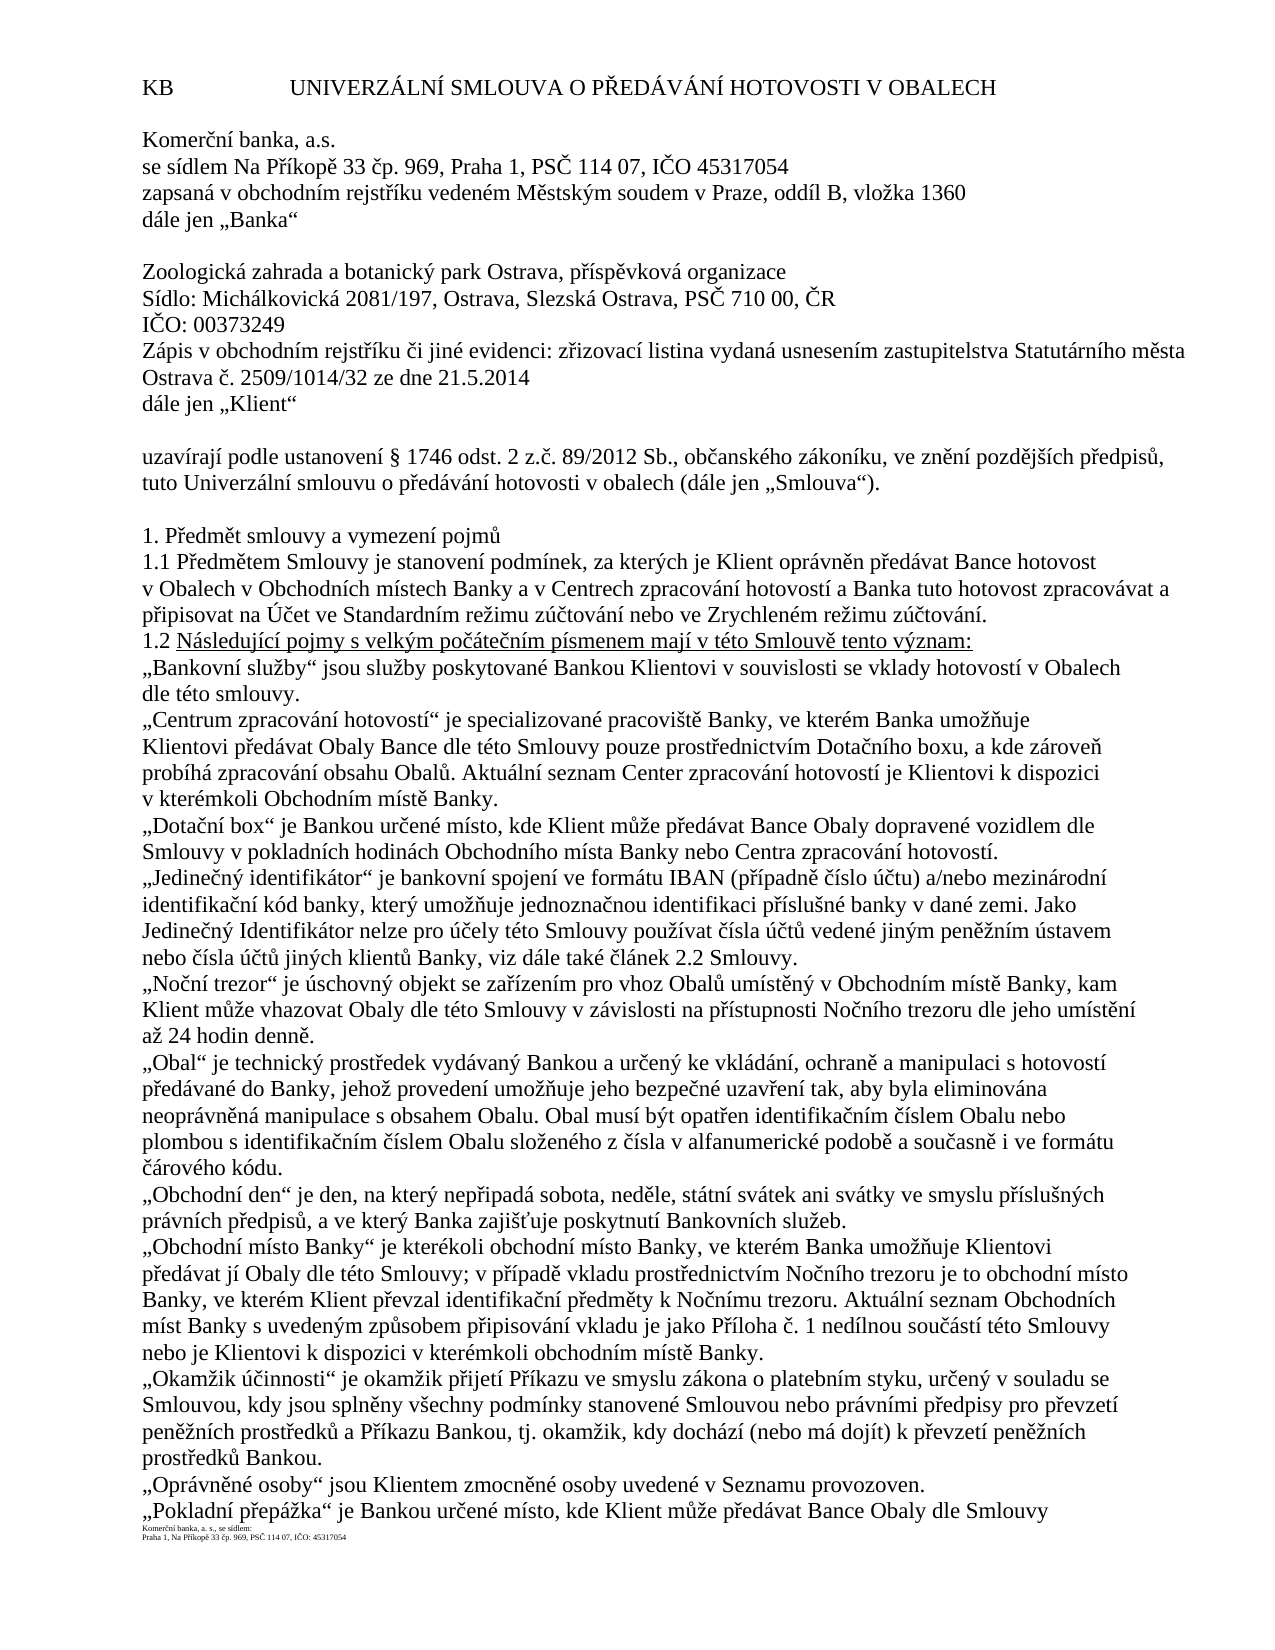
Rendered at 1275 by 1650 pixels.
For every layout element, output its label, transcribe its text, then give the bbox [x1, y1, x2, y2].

text se sídlem Na Příkopě 33 čp. 969, Praha 1, PSČ 114 07, IČO 45317054 [142, 153, 1196, 179]
text Zápis v obchodním rejstříku či jiné evidenci: zřizovací listina vydaná usnesením zastupitelstva Statutárního města Ostrava č. 2509/1014/32 ze dne 21.5.2014 [142, 337, 1196, 390]
text nebo čísla účtů jiných klientů Banky, viz dále také článek 2.2 Smlouvy. [142, 943, 1196, 970]
text „Obchodní den“ je den, na který nepřipadá sobota, neděle, státní svátek ani svátky ve smyslu příslušných [142, 1181, 1196, 1207]
text peněžních prostředků a Příkazu Bankou, tj. okamžik, kdy dochází (nebo má dojít) k převzetí peněžních [142, 1418, 1196, 1444]
text Zoologická zahrada a botanický park Ostrava, příspěvková organizace [142, 258, 1196, 285]
text 1. Předmět smlouvy a vymezení pojmů [142, 522, 1196, 548]
text Sídlo: Michálkovická 2081/197, Ostrava, Slezská Ostrava, PSČ 710 00, ČR [142, 285, 1196, 311]
text Klient může vhazovat Obaly dle této Smlouvy v závislosti na přístupnosti Nočního trezoru dle jeho umístění [142, 996, 1196, 1023]
text uzavírají podle ustanovení § 1746 odst. 2 z.č. 89/2012 Sb., občanského zákoníku, ve znění pozdějších předpisů, tuto Univerzální smlouvu o předávání hotovosti v obalech (dále jen „Smlouva“). [142, 443, 1196, 496]
text 1.2 Následující pojmy s velkým počátečním písmenem mají v této Smlouvě tento význam: [142, 627, 1196, 654]
text čárového kódu. [142, 1154, 1196, 1181]
text „Okamžik účinnosti“ je okamžik přijetí Příkazu ve smyslu zákona o platebním styku, určený v souladu se [142, 1365, 1196, 1392]
text právních předpisů, a ve který Banka zajišťuje poskytnutí Bankovních služeb. [142, 1207, 1196, 1233]
text „Dotační box“ je Bankou určené místo, kde Klient může předávat Bance Obaly dopravené vozidlem dle [142, 812, 1196, 838]
text předávané do Banky, jehož provedení umožňuje jeho bezpečné uzavření tak, aby byla eliminována [142, 1075, 1196, 1102]
text „Noční trezor“ je úschovný objekt se zařízením pro vhoz Obalů umístěný v Obchodním místě Banky, kam [142, 970, 1196, 996]
text Klientovi předávat Obaly Bance dle této Smlouvy pouze prostřednictvím Dotačního boxu, a kde zároveň [142, 733, 1196, 759]
text Komerční banka, a. s., se sídlem: [142, 1523, 1196, 1533]
text Praha 1, Na Příkopě 33 čp. 969, PSČ 114 07, IČO: 45317054 [142, 1533, 1196, 1542]
text dále jen „Klient“ [142, 390, 1196, 416]
text neoprávněná manipulace s obsahem Obalu. Obal musí být opatřen identifikačním číslem Obalu nebo [142, 1102, 1196, 1128]
text dle této smlouvy. [142, 680, 1196, 706]
text až 24 hodin denně. [142, 1023, 1196, 1049]
text „Bankovní služby“ jsou služby poskytované Bankou Klientovi v souvislosti se vklady hotovostí v Obalech [142, 654, 1196, 680]
text míst Banky s uvedeným způsobem připisování vkladu je jako Příloha č. 1 nedílnou součástí této Smlouvy [142, 1312, 1196, 1339]
text dále jen „Banka“ [142, 206, 1196, 232]
text „Obchodní místo Banky“ je kterékoli obchodní místo Banky, ve kterém Banka umožňuje Klientovi [142, 1233, 1196, 1260]
text Smlouvou, kdy jsou splněny všechny podmínky stanovené Smlouvou nebo právními předpisy pro převzetí [142, 1392, 1196, 1418]
text předávat jí Obaly dle této Smlouvy; v případě vkladu prostřednictvím Nočního trezoru je to obchodní místo [142, 1260, 1196, 1286]
text IČO: 00373249 [142, 311, 1196, 337]
text prostředků Bankou. [142, 1444, 1196, 1471]
text Banky, ve kterém Klient převzal identifikační předměty k Nočnímu trezoru. Aktuální seznam Obchodních [142, 1286, 1196, 1312]
text Komerční banka, a.s. [142, 127, 1196, 153]
text identifikační kód banky, který umožňuje jednoznačnou identifikaci příslušné banky v dané zemi. Jako [142, 891, 1196, 917]
text „Jedinečný identifikátor“ je bankovní spojení ve formátu IBAN (případně číslo účtu) a/nebo mezinárodní [142, 864, 1196, 891]
text KB UNIVERZÁLNÍ SMLOUVA O PŘEDÁVÁNÍ HOTOVOSTI V OBALECH [142, 74, 1196, 100]
text v kterémkoli Obchodním místě Banky. [142, 785, 1196, 812]
text Jedinečný Identifikátor nelze pro účely této Smlouvy používat čísla účtů vedené jiným peněžním ústavem [142, 917, 1196, 943]
text zapsaná v obchodním rejstříku vedeném Městským soudem v Praze, oddíl B, vložka 1360 [142, 179, 1196, 206]
text „Obal“ je technický prostředek vydávaný Bankou a určený ke vkládání, ochraně a manipulaci s hotovostí [142, 1049, 1196, 1075]
text Smlouvy v pokladních hodinách Obchodního místa Banky nebo Centra zpracování hotovostí. [142, 838, 1196, 864]
text v Obalech v Obchodních místech Banky a v Centrech zpracování hotovostí a Banka tuto hotovost zpracovávat a připisovat na Účet ve Standardním režimu zúčtování nebo ve Zrychleném režimu zúčtování. [142, 574, 1196, 627]
text probíhá zpracování obsahu Obalů. Aktuální seznam Center zpracování hotovostí je Klientovi k dispozici [142, 759, 1196, 785]
text plombou s identifikačním číslem Obalu složeného z čísla v alfanumerické podobě a současně i ve formátu [142, 1128, 1196, 1154]
text „Centrum zpracování hotovostí“ je specializované pracoviště Banky, ve kterém Banka umožňuje [142, 706, 1196, 733]
text „Pokladní přepážka“ je Bankou určené místo, kde Klient může předávat Bance Obaly dle Smlouvy [142, 1497, 1196, 1523]
text nebo je Klientovi k dispozici v kterémkoli obchodním místě Banky. [142, 1339, 1196, 1365]
text „Oprávněné osoby“ jsou Klientem zmocněné osoby uvedené v Seznamu provozoven. [142, 1471, 1196, 1497]
text 1.1 Předmětem Smlouvy je stanovení podmínek, za kterých je Klient oprávněn předávat Bance hotovost [142, 548, 1196, 574]
